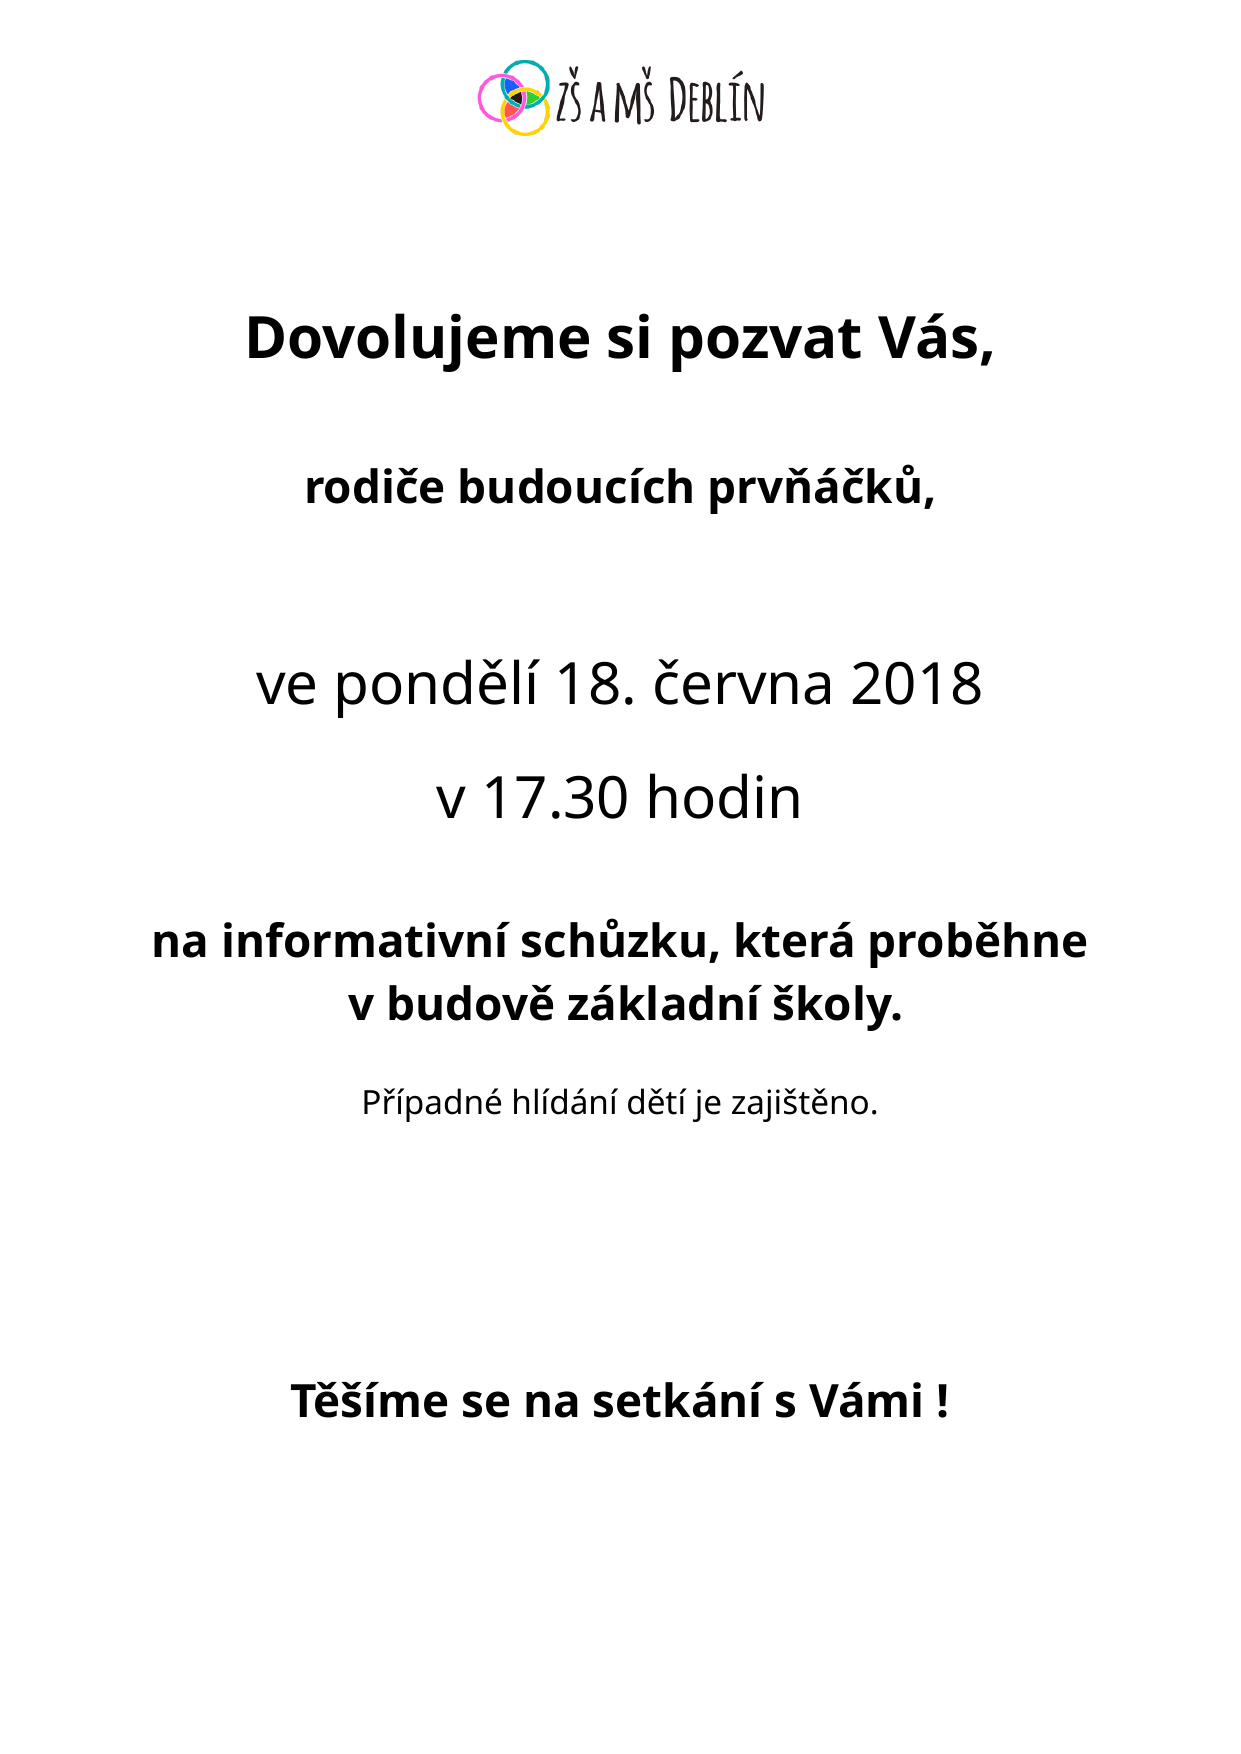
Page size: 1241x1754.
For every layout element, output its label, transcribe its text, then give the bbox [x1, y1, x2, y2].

text rodiče budoucích prvňáčků, [118, 455, 1122, 517]
text Případné hlídání dětí je zajištěno. [118, 1079, 1122, 1124]
text Dovolujeme si pozvat Vás, [118, 296, 1122, 376]
text v budově základní školy. [118, 971, 1122, 1034]
text ve pondělí 18. června 2018 [118, 642, 1122, 722]
text v 17.30 hodin [118, 756, 1122, 835]
text Těšíme se na setkání s Vámi ! [118, 1368, 1122, 1431]
text na informativní schůzku, která proběhne [118, 909, 1122, 971]
